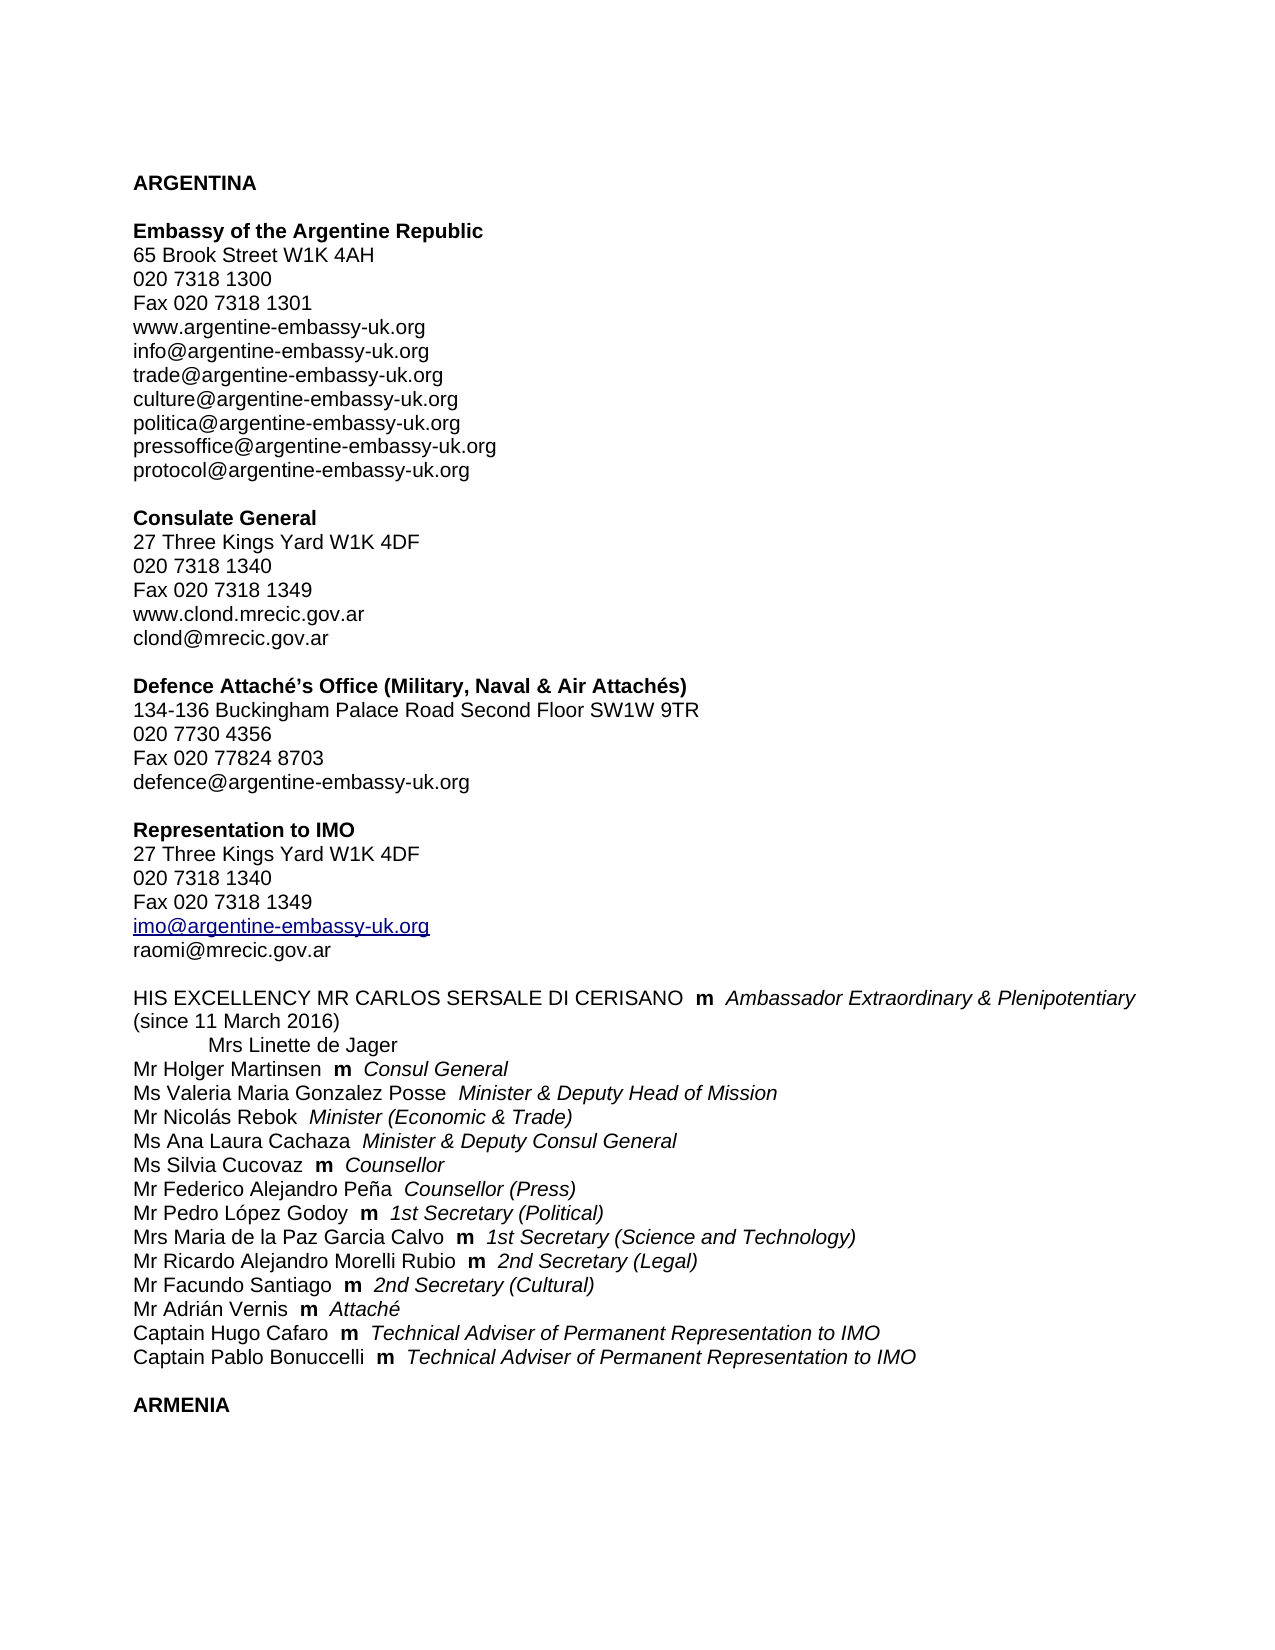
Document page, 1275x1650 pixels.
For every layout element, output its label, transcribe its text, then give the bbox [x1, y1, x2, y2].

text 27 Three Kings Yard W1K 4DF [133, 842, 1181, 866]
text 27 Three Kings Yard W1K 4DF [133, 530, 1181, 554]
text www.argentine-embassy-uk.org [133, 314, 1181, 338]
text Ms Ana Laura Cachaza Minister & Deputy Consul General [133, 1129, 1181, 1153]
text Representation to IMO [133, 818, 1181, 842]
text HIS EXCELLENCY MR CARLOS SERSALE DI CERISANO m Ambassador Extraordinary & Plenipotentiary (since 11 March 2016) [133, 985, 1181, 1033]
text protocol@argentine-embassy-uk.org [133, 458, 1181, 482]
text Defence Attaché’s Office (Military, Naval & Air Attachés) [133, 674, 1181, 698]
text 134-136 Buckingham Palace Road Second Floor SW1W 9TR [133, 698, 1181, 722]
text trade@argentine-embassy-uk.org [133, 362, 1181, 386]
text 020 7318 1340 [133, 866, 1181, 889]
text www.clond.mrecic.gov.ar [133, 602, 1181, 626]
text Captain Hugo Cafaro m Technical Adviser of Permanent Representation to IMO [133, 1321, 1181, 1345]
text Consulate General [133, 506, 1181, 530]
text Mr Nicolás Rebok Minister (Economic & Trade) [133, 1105, 1181, 1129]
text ARGENTINA [133, 171, 1181, 195]
text Ms Valeria Maria Gonzalez Posse Minister & Deputy Head of Mission [133, 1081, 1181, 1105]
text imo@argentine-embassy-uk.org [133, 913, 1181, 937]
text Mr Pedro López Godoy m 1st Secretary (Political) [133, 1201, 1181, 1225]
text Mr Ricardo Alejandro Morelli Rubio m 2nd Secretary (Legal) [133, 1249, 1181, 1273]
text 020 7318 1300 [133, 267, 1181, 291]
text Mrs Maria de la Paz Garcia Calvo m 1st Secretary (Science and Technology) [133, 1225, 1181, 1249]
text Captain Pablo Bonuccelli m Technical Adviser of Permanent Representation to IMO [133, 1345, 1181, 1369]
text Fax 020 7318 1301 [133, 291, 1181, 314]
text Mr Federico Alejandro Peña Counsellor (Press) [133, 1177, 1181, 1201]
text Embassy of the Argentine Republic [133, 219, 1181, 243]
text Mrs Linette de Jager [133, 1033, 1181, 1057]
text Fax 020 7318 1349 [133, 889, 1181, 913]
text 65 Brook Street W1K 4AH [133, 243, 1181, 267]
text raomi@mrecic.gov.ar [133, 937, 1181, 961]
text ARMENIA [133, 1393, 1181, 1417]
text culture@argentine-embassy-uk.org [133, 386, 1181, 410]
text pressoffice@argentine-embassy-uk.org [133, 434, 1181, 458]
text Mr Holger Martinsen m Consul General [133, 1057, 1181, 1081]
text Mr Adrián Vernis m Attaché [133, 1297, 1181, 1321]
text Mr Facundo Santiago m 2nd Secretary (Cultural) [133, 1273, 1181, 1297]
text 020 7318 1340 [133, 554, 1181, 578]
text politica@argentine-embassy-uk.org [133, 410, 1181, 434]
text defence@argentine-embassy-uk.org [133, 770, 1181, 794]
text info@argentine-embassy-uk.org [133, 338, 1181, 362]
text Fax 020 77824 8703 [133, 746, 1181, 770]
text Ms Silvia Cucovaz m Counsellor [133, 1153, 1181, 1177]
text 020 7730 4356 [133, 722, 1181, 746]
text Fax 020 7318 1349 [133, 578, 1181, 602]
text clond@mrecic.gov.ar [133, 626, 1181, 650]
